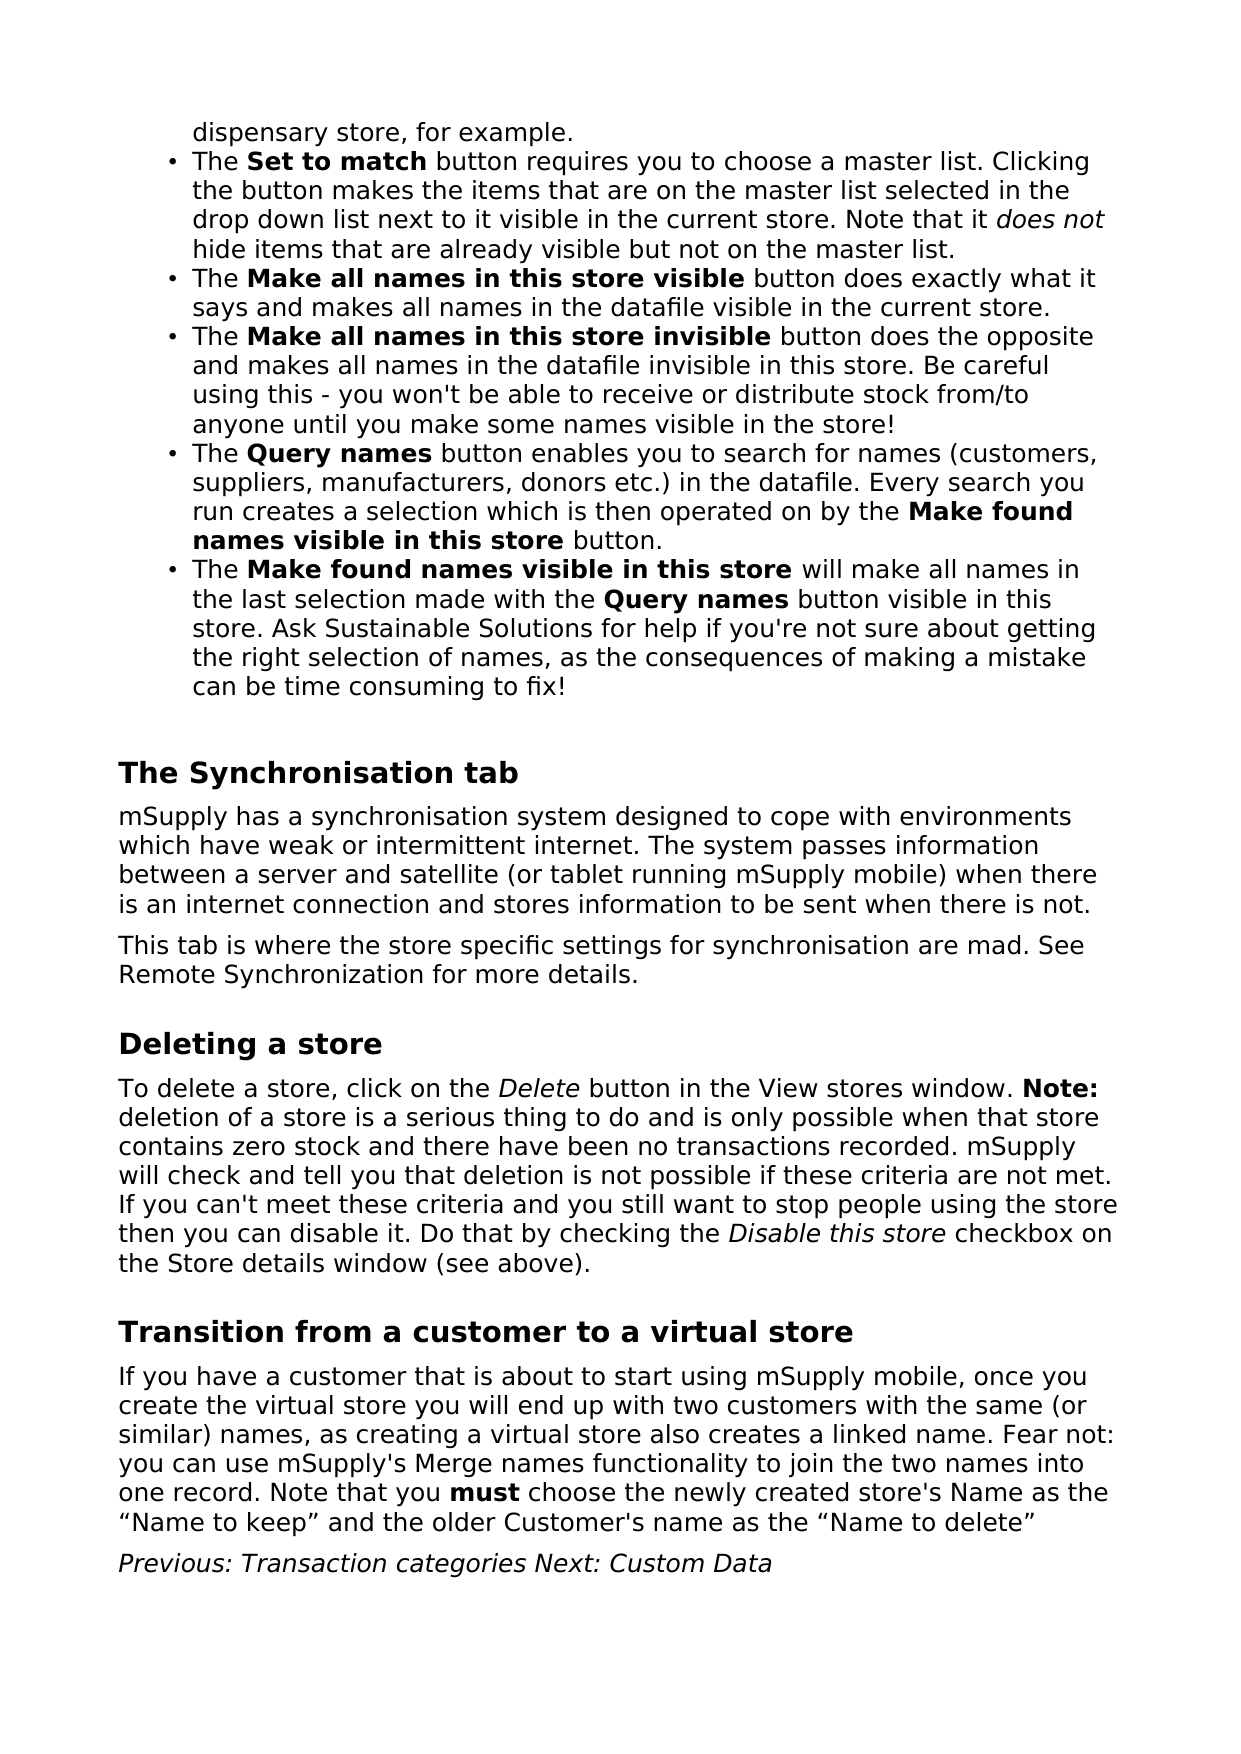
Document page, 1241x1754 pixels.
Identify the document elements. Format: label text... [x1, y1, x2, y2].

list The Make found names visible in this store will make all names in the last selection made with the Query names button visible in this store. Ask Sustainable Solutions for help if you're not sure about getting the right selection of names, as the consequences of making a mistake can be time consuming to fix! [177, 556, 1122, 701]
subtitle The Synchronisation tab [118, 756, 1122, 790]
text If you have a customer that is about to start using mSupply mobile, once you create the virtual store you will end up with two customers with the same (or similar) names, as creating a virtual store also creates a linked name. Fear not: you can use mSupply's Merge names functionality to join the two names into one record. Note that you must choose the newly created store's Name as the “Name to keep” and the older Customer's name as the “Name to delete” [118, 1362, 1122, 1537]
list The Set to match button requires you to choose a master list. Clicking the button makes the items that are on the master list selected in the drop down list next to it visible in the current store. Note that it does not hide items that are already visible but not on the master list. [177, 147, 1122, 264]
text This tab is where the store specific settings for synchronisation are mad. See Remote Synchronization for more details. [118, 932, 1122, 990]
list dispensary store, for example. [177, 118, 1122, 147]
list The Query names button enables you to search for names (customers, suppliers, manufacturers, donors etc.) in the datafile. Every search you run creates a selection which is then operated on by the Make found names visible in this store button. [177, 439, 1122, 556]
list The Make all names in this store invisible button does the opposite and makes all names in the datafile invisible in this store. Be careful using this - you won't be able to receive or distribute stock from/to anyone until you make some names visible in the store! [177, 322, 1122, 439]
text Previous: Transaction categories Next: Custom Data [118, 1549, 1122, 1579]
list The Make all names in this store visible button does exactly what it says and makes all names in the datafile visible in the current store. [177, 264, 1122, 322]
text To delete a store, click on the Delete button in the View stores window. Note: deletion of a store is a serious thing to do and is only possible when that store contains zero stock and there have been no transactions recorded. mSupply will check and tell you that deletion is not possible if these criteria are not met. If you can't meet these criteria and you still want to stop people using the store then you can disable it. Do that by checking the Disable this store checkbox on the Store details window (see above). [118, 1074, 1122, 1278]
subtitle Transition from a customer to a virtual store [118, 1316, 1122, 1349]
subtitle Deleting a store [118, 1027, 1122, 1061]
text mSupply has a synchronisation system designed to cope with environments which have weak or intermittent internet. The system passes information between a server and satellite (or tablet running mSupply mobile) when there is an internet connection and stores information to be sent when there is not. [118, 802, 1122, 919]
